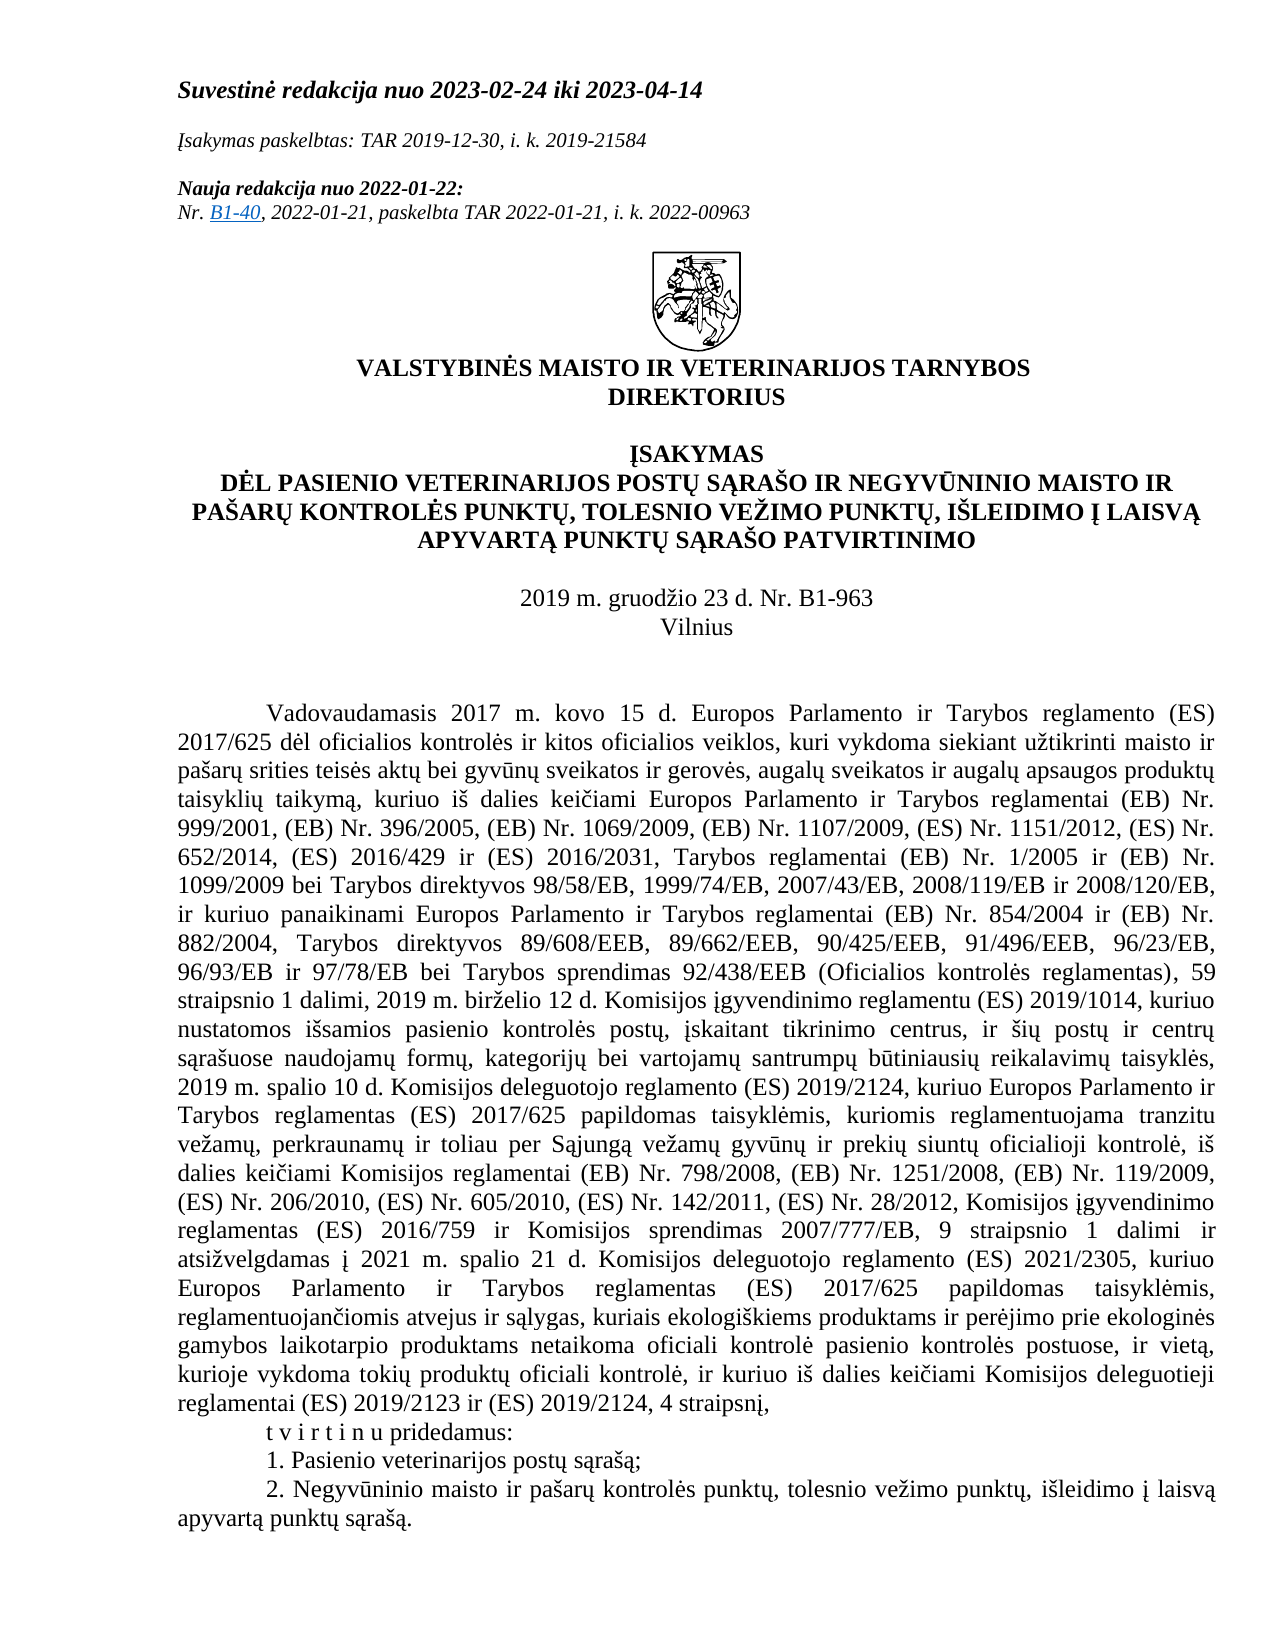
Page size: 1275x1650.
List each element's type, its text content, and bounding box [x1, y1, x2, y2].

text tvirtinupridedamus: [177, 1417, 1216, 1445]
text VALSTYBINĖS MAISTO IR VETERINARIJOS TARNYBOS [177, 353, 1216, 382]
text Nauja redakcija nuo 2022-01-22: [177, 176, 1216, 200]
text DĖL PASIENIO VETERINARIJOS POSTŲ SĄRAŠO IR NEGYVŪNINIO MAISTO IR PAŠARŲ KONTROLĖS PUNKTŲ, TOLESNIO VEŽIMO PUNKTŲ, IŠLEIDIMO Į LAISVĄ APYVARTĄ PUNKTŲ SĄRAŠO PATVIRTINIMO [177, 468, 1216, 554]
text 2019 m. gruodžio 23 d. Nr. B1-963 [177, 583, 1216, 612]
text Nr. B1-40, 2022-01-21, paskelbta TAR 2022-01-21, i. k. 2022-00963 [177, 200, 1216, 224]
text Vilnius [177, 612, 1216, 640]
text DIREKTORIUS [177, 382, 1216, 410]
text 1. Pasienio veterinarijos postų sąrašą; [177, 1445, 1216, 1474]
text ĮSAKYMAS [177, 439, 1216, 468]
text Suvestinė redakcija nuo 2023-02-24 iki 2023-04-14 [177, 75, 1216, 104]
text Įsakymas paskelbtas: TAR 2019-12-30, i. k. 2019-21584 [177, 128, 1216, 152]
text 2. Negyvūninio maisto ir pašarų kontrolės punktų, tolesnio vežimo punktų, išleidimo į laisvą apyvartą punktų sąrašą. [177, 1474, 1216, 1532]
text Vadovaudamasis 2017 m. kovo 15 d. Europos Parlamento ir Tarybos reglamento (ES) 2017/625 dėl oficialios kontrolės ir kitos oficialios veiklos, kuri vykdoma siekiant užtikrinti maisto ir pašarų srities teisės aktų bei gyvūnų sveikatos ir gerovės, augalų sveikatos ir augalų apsaugos produktų taisyklių taikymą, kuriuo iš dalies keičiami Europos Parlamento ir Tarybos reglamentai (EB) Nr. 999/2001, (EB) Nr. 396/2005, (EB) Nr. 1069/2009, (EB) Nr. 1107/2009, (ES) Nr. 1151/2012, (ES) Nr. 652/2014, (ES) 2016/429 ir (ES) 2016/2031, Tarybos reglamentai (EB) Nr. 1/2005 ir (EB) Nr. 1099/2009 bei Tarybos direktyvos 98/58/EB, 1999/74/EB, 2007/43/EB, 2008/119/EB ir 2008/120/EB, ir kuriuo panaikinami Europos Parlamento ir Tarybos reglamentai (EB) Nr. 854/2004 ir (EB) Nr. 882/2004, Tarybos direktyvos 89/608/EEB, 89/662/EEB, 90/425/EEB, 91/496/EEB, 96/23/EB, 96/93/EB ir 97/78/EB bei Tarybos sprendimas 92/438/EEB (Oficialios kontrolės reglamentas), 59 straipsnio 1 dalimi, 2019 m. birželio 12 d. Komisijos įgyvendinimo reglamentu (ES) 2019/1014, kuriuo nustatomos išsamios pasienio kontrolės postų, įskaitant tikrinimo centrus, ir šių postų ir centrų sąrašuose naudojamų formų, kategorijų bei vartojamų santrumpų būtiniausių reikalavimų taisyklės, 2019 m. spalio 10 d. Komisijos deleguotojo reglamento (ES) 2019/2124, kuriuo Europos Parlamento ir Tarybos reglamentas (ES) 2017/625 papildomas taisyklėmis, kuriomis reglamentuojama tranzitu vežamų, perkraunamų ir toliau per Sąjungą vežamų gyvūnų ir prekių siuntų oficialioji kontrolė, iš dalies keičiami Komisijos reglamentai (EB) Nr. 798/2008, (EB) Nr. 1251/2008, (EB) Nr. 119/2009, (ES) Nr. 206/2010, (ES) Nr. 605/2010, (ES) Nr. 142/2011, (ES) Nr. 28/2012, Komisijos įgyvendinimo reglamentas (ES) 2016/759 ir Komisijos sprendimas 2007/777/EB, 9 straipsnio 1 dalimi ir atsižvelgdamas į 2021 m. spalio 21 d. Komisijos deleguotojo reglamento (ES) 2021/2305, kuriuo Europos Parlamento ir Tarybos reglamentas (ES) 2017/625 papildomas taisyklėmis, reglamentuojančiomis atvejus ir sąlygas, kuriais ekologiškiems produktams ir perėjimo prie ekologinės gamybos laikotarpio produktams netaikoma oficiali kontrolė pasienio kontrolės postuose, ir vietą, kurioje vykdoma tokių produktų oficiali kontrolė, ir kuriuo iš dalies keičiami Komisijos deleguotieji reglamentai (ES) 2019/2123 ir (ES) 2019/2124, 4 straipsnį, [177, 698, 1216, 1417]
